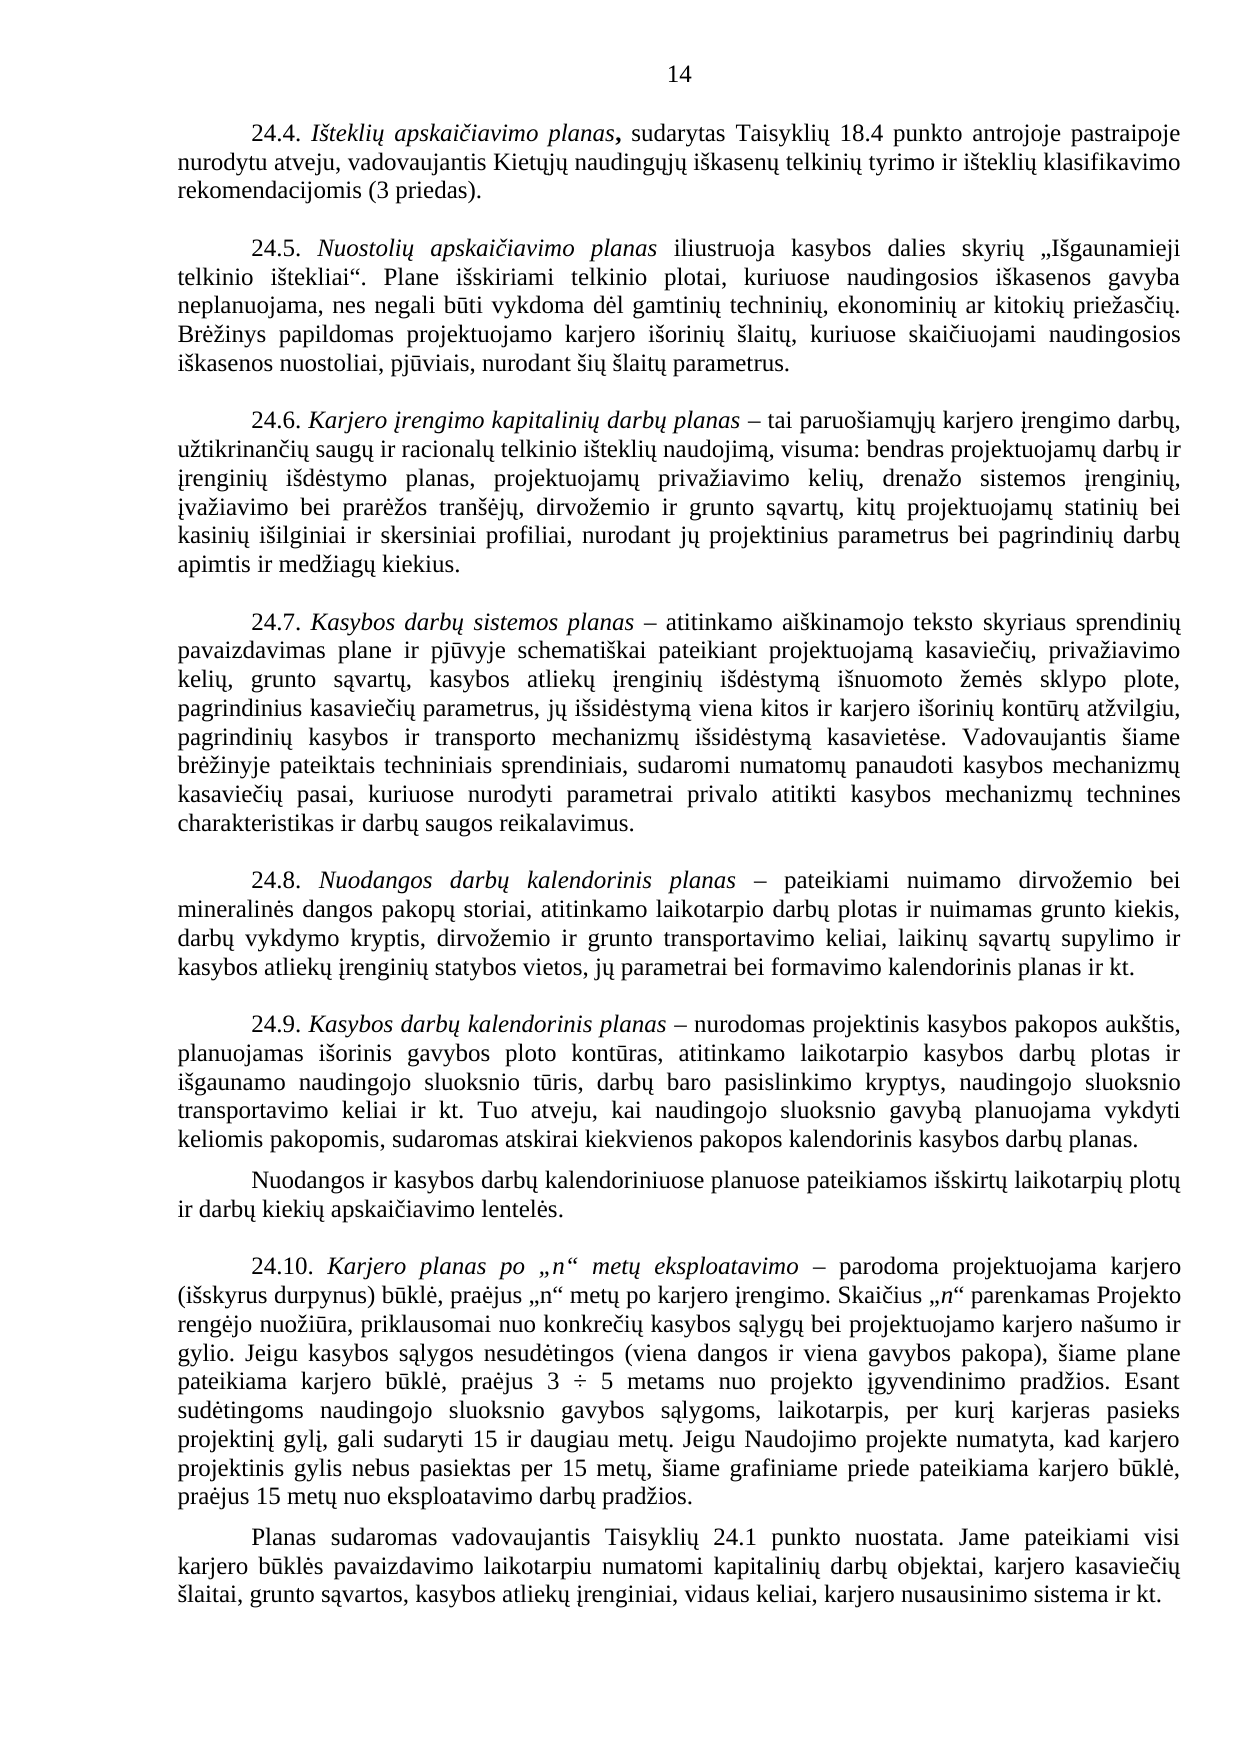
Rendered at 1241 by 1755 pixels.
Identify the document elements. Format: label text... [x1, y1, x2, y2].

text 24.10. Karjero planas po „n“ metų eksploatavimo – parodoma projektuojama karjero (išskyrus durpynus) būklė, praėjus „n“ metų po karjero įrengimo. Skaičius „n“ parenkamas Projekto rengėjo nuožiūra, priklausomai nuo konkrečių kasybos sąlygų bei projektuojamo karjero našumo ir gylio. Jeigu kasybos sąlygos nesudėtingos (viena dangos ir viena gavybos pakopa), šiame plane pateikiama karjero būklė, praėjus 3 ÷ 5 metams nuo projekto įgyvendinimo pradžios. Esant sudėtingoms naudingojo sluoksnio gavybos sąlygoms, laikotarpis, per kurį karjeras pasieks projektinį gylį, gali sudaryti 15 ir daugiau metų. Jeigu Naudojimo projekte numatyta, kad karjero projektinis gylis nebus pasiektas per 15 metų, šiame grafiniame priede pateikiama karjero būklė, praėjus 15 metų nuo eksploatavimo darbų pradžios. [177, 1251, 1181, 1510]
text Planas sudaromas vadovaujantis Taisyklių 24.1 punkto nuostata. Jame pateikiami visi karjero būklės pavaizdavimo laikotarpiu numatomi kapitalinių darbų objektai, karjero kasaviečių šlaitai, grunto sąvartos, kasybos atliekų įrenginiai, vidaus keliai, karjero nusausinimo sistema ir kt. [177, 1522, 1181, 1608]
text 24.8. Nuodangos darbų kalendorinis planas – pateikiami nuimamo dirvožemio bei mineralinės dangos pakopų storiai, atitinkamo laikotarpio darbų plotas ir nuimamas grunto kiekis, darbų vykdymo kryptis, dirvožemio ir grunto transportavimo keliai, laikinų sąvartų supylimo ir kasybos atliekų įrenginių statybos vietos, jų parametrai bei formavimo kalendorinis planas ir kt. [177, 866, 1181, 981]
text Nuodangos ir kasybos darbų kalendoriniuose planuose pateikiamos išskirtų laikotarpių plotų ir darbų kiekių apskaičiavimo lentelės. [177, 1165, 1181, 1223]
text 24.7. Kasybos darbų sistemos planas – atitinkamo aiškinamojo teksto skyriaus sprendinių pavaizdavimas plane ir pjūvyje schematiškai pateikiant projektuojamą kasaviečių, privažiavimo kelių, grunto sąvartų, kasybos atliekų įrenginių išdėstymą išnuomoto žemės sklypo plote, pagrindinius kasaviečių parametrus, jų išsidėstymą viena kitos ir karjero išorinių kontūrų atžvilgiu, pagrindinių kasybos ir transporto mechanizmų išsidėstymą kasavietėse. Vadovaujantis šiame brėžinyje pateiktais techniniais sprendiniais, sudaromi numatomų panaudoti kasybos mechanizmų kasaviečių pasai, kuriuose nurodyti parametrai privalo atitikti kasybos mechanizmų technines charakteristikas ir darbų saugos reikalavimus. [177, 607, 1181, 837]
text 24.6. Karjero įrengimo kapitalinių darbų planas – tai paruošiamųjų karjero įrengimo darbų, užtikrinančių saugų ir racionalų telkinio išteklių naudojimą, visuma: bendras projektuojamų darbų ir įrenginių išdėstymo planas, projektuojamų privažiavimo kelių, drenažo sistemos įrenginių, įvažiavimo bei prarėžos tranšėjų, dirvožemio ir grunto sąvartų, kitų projektuojamų statinių bei kasinių išilginiai ir skersiniai profiliai, nurodant jų projektinius parametrus bei pagrindinių darbų apimtis ir medžiagų kiekius. [177, 406, 1181, 578]
text 24.4. Išteklių apskaičiavimo planas, sudarytas Taisyklių 18.4 punkto antrojoje pastraipoje nurodytu atveju, vadovaujantis Kietųjų naudingųjų iškasenų telkinių tyrimo ir išteklių klasifikavimo rekomendacijomis (3 priedas). [177, 118, 1181, 204]
text 24.9. Kasybos darbų kalendorinis planas – nurodomas projektinis kasybos pakopos aukštis, planuojamas išorinis gavybos ploto kontūras, atitinkamo laikotarpio kasybos darbų plotas ir išgaunamo naudingojo sluoksnio tūris, darbų baro pasislinkimo kryptys, naudingojo sluoksnio transportavimo keliai ir kt. Tuo atveju, kai naudingojo sluoksnio gavybą planuojama vykdyti keliomis pakopomis, sudaromas atskirai kiekvienos pakopos kalendorinis kasybos darbų planas. [177, 1009, 1181, 1153]
text 24.5. Nuostolių apskaičiavimo planas iliustruoja kasybos dalies skyrių „Išgaunamieji telkinio ištekliai“. Plane išskiriami telkinio plotai, kuriuose naudingosios iškasenos gavyba neplanuojama, nes negali būti vykdoma dėl gamtinių techninių, ekonominių ar kitokių priežasčių. Brėžinys papildomas projektuojamo karjero išorinių šlaitų, kuriuose skaičiuojami naudingosios iškasenos nuostoliai, pjūviais, nurodant šių šlaitų parametrus. [177, 233, 1181, 377]
